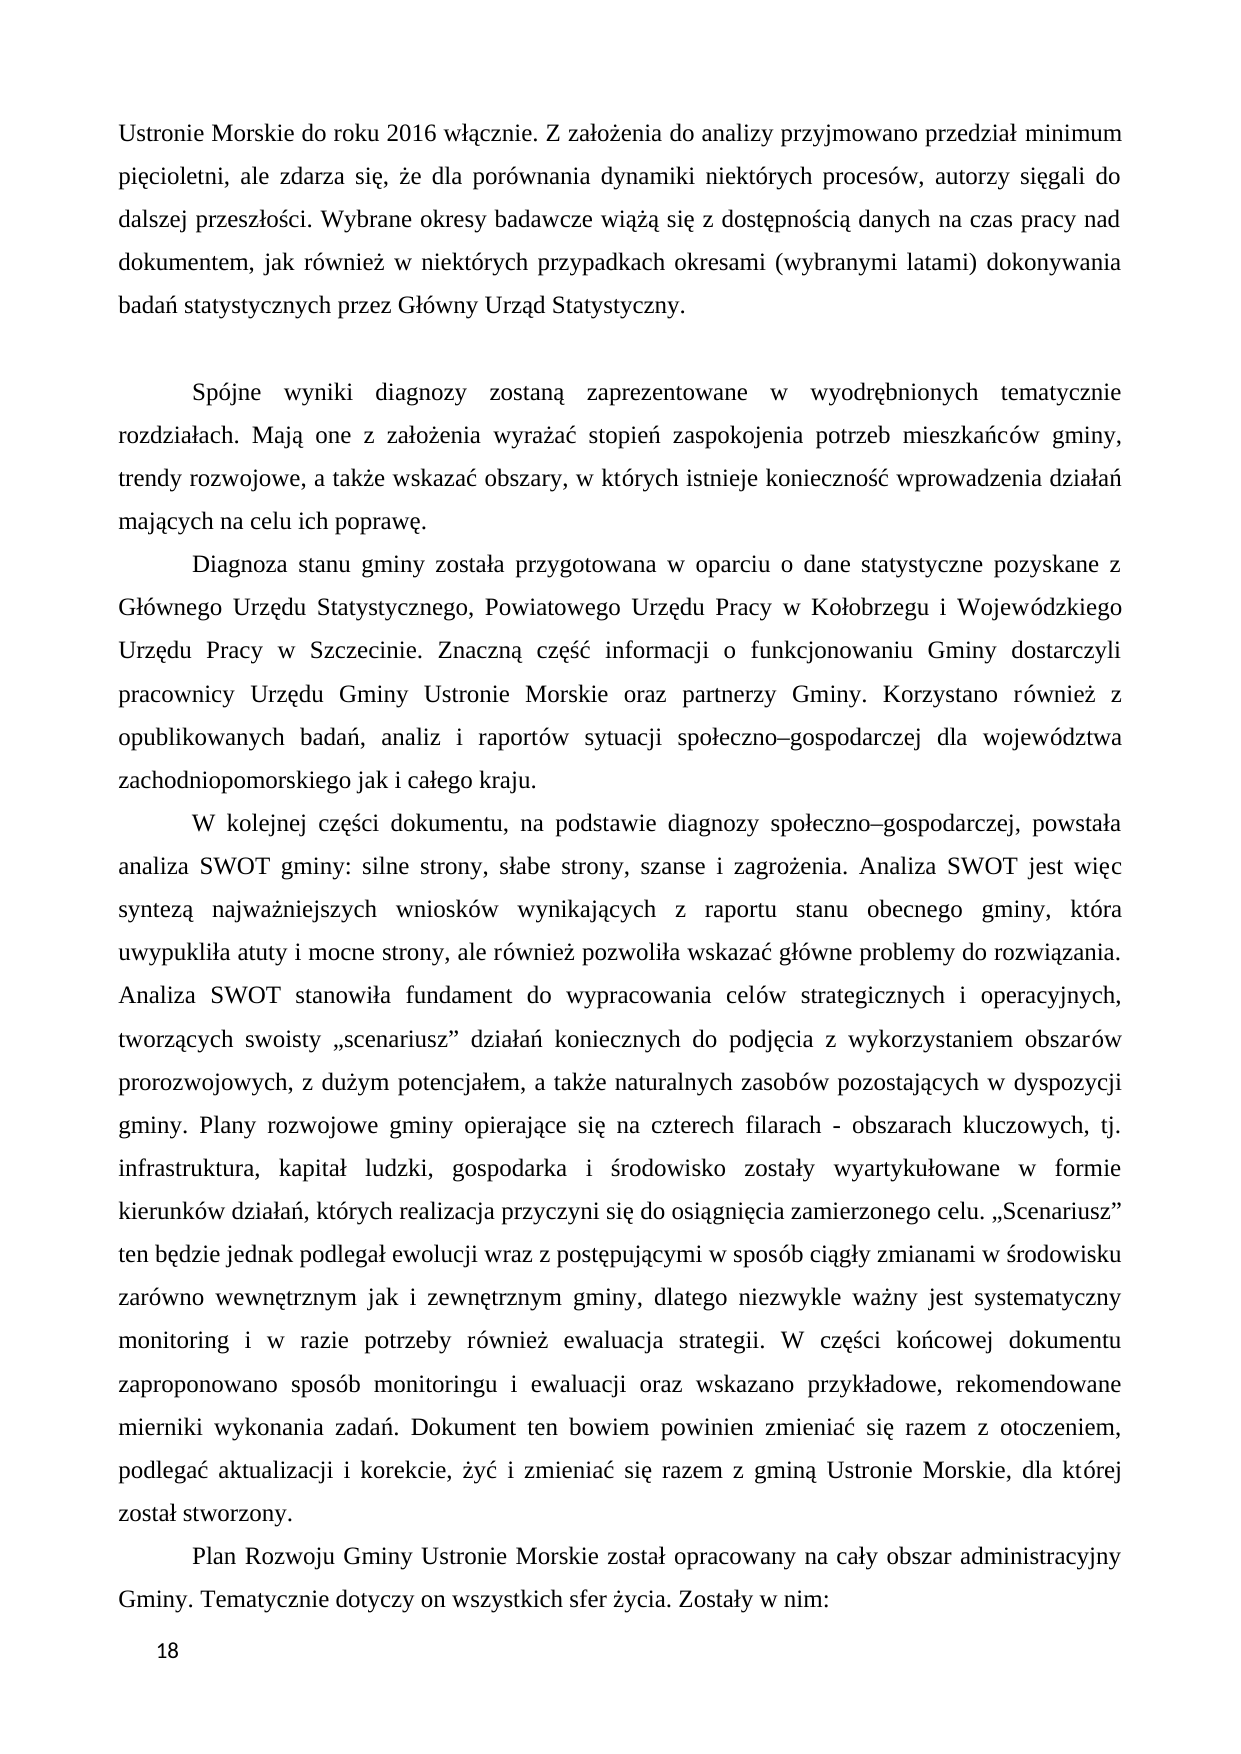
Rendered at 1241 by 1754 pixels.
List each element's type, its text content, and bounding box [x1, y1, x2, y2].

text Ustronie Morskie do roku 2016 włącznie. Z założenia do analizy przyjmowano przedział minimum pięcioletni, ale zdarza się, że dla porównania dynamiki niektórych procesów, autorzy sięgali do dalszej przeszłości. Wybrane okresy badawcze wiążą się z dostępnością danych na czas pracy nad dokumentem, jak również w niektórych przypadkach okresami (wybranymi latami) dokonywania badań statystycznych przez Główny Urząd Statystyczny. [118, 118, 1122, 319]
text Diagnoza stanu gminy została przygotowana w oparciu o dane statystyczne pozyskane z Głównego Urzędu Statystycznego, Powiatowego Urzędu Pracy w Kołobrzegu i Wojewódzkiego Urzędu Pracy w Szczecinie. Znaczną część informacji o funkcjonowaniu Gminy dostarczyli pracownicy Urzędu Gminy Ustronie Morskie oraz partnerzy Gminy. Korzystano również z opublikowanych badań, analiz i raportów sytuacji społeczno–gospodarczej dla województwa zachodniopomorskiego jak i całego kraju. [118, 549, 1122, 794]
text W kolejnej części dokumentu, na podstawie diagnozy społeczno–gospodarczej, powstała analiza SWOT gminy: silne strony, słabe strony, szanse i zagrożenia. Analiza SWOT jest więc syntezą najważniejszych wniosków wynikających z raportu stanu obecnego gminy, która uwypukliła atuty i mocne strony, ale również pozwoliła wskazać główne problemy do rozwiązania. Analiza SWOT stanowiła fundament do wypracowania celów strategicznych i operacyjnych, tworzących swoisty „scenariusz” działań koniecznych do podjęcia z wykorzystaniem obszarów prorozwojowych, z dużym potencjałem, a także naturalnych zasobów pozostających w dyspozycji gminy. Plany rozwojowe gminy opierające się na czterech filarach - obszarach kluczowych, tj. infrastruktura, kapitał ludzki, gospodarka i środowisko zostały wyartykułowane w formie kierunków działań, których realizacja przyczyni się do osiągnięcia zamierzonego celu. „Scenariusz” ten będzie jednak podlegał ewolucji wraz z postępującymi w sposób ciągły zmianami w środowisku zarówno wewnętrznym jak i zewnętrznym gminy, dlatego niezwykle ważny jest systematyczny monitoring i w razie potrzeby również ewaluacja strategii. W części końcowej dokumentu zaproponowano sposób monitoringu i ewaluacji oraz wskazano przykładowe, rekomendowane mierniki wykonania zadań. Dokument ten bowiem powinien zmieniać się razem z otoczeniem, podlegać aktualizacji i korekcie, żyć i zmieniać się razem z gminą Ustronie Morskie, dla której został stworzony. [118, 808, 1122, 1527]
text Spójne wyniki diagnozy zostaną zaprezentowane w wyodrębnionych tematycznie rozdziałach. Mają one z założenia wyrażać stopień zaspokojenia potrzeb mieszkańców gminy, trendy rozwojowe, a także wskazać obszary, w których istnieje konieczność wprowadzenia działań mających na celu ich poprawę. [118, 377, 1122, 535]
text Plan Rozwoju Gminy Ustronie Morskie został opracowany na cały obszar administracyjny Gminy. Tematycznie dotyczy on wszystkich sfer życia. Zostały w nim: [118, 1541, 1122, 1613]
